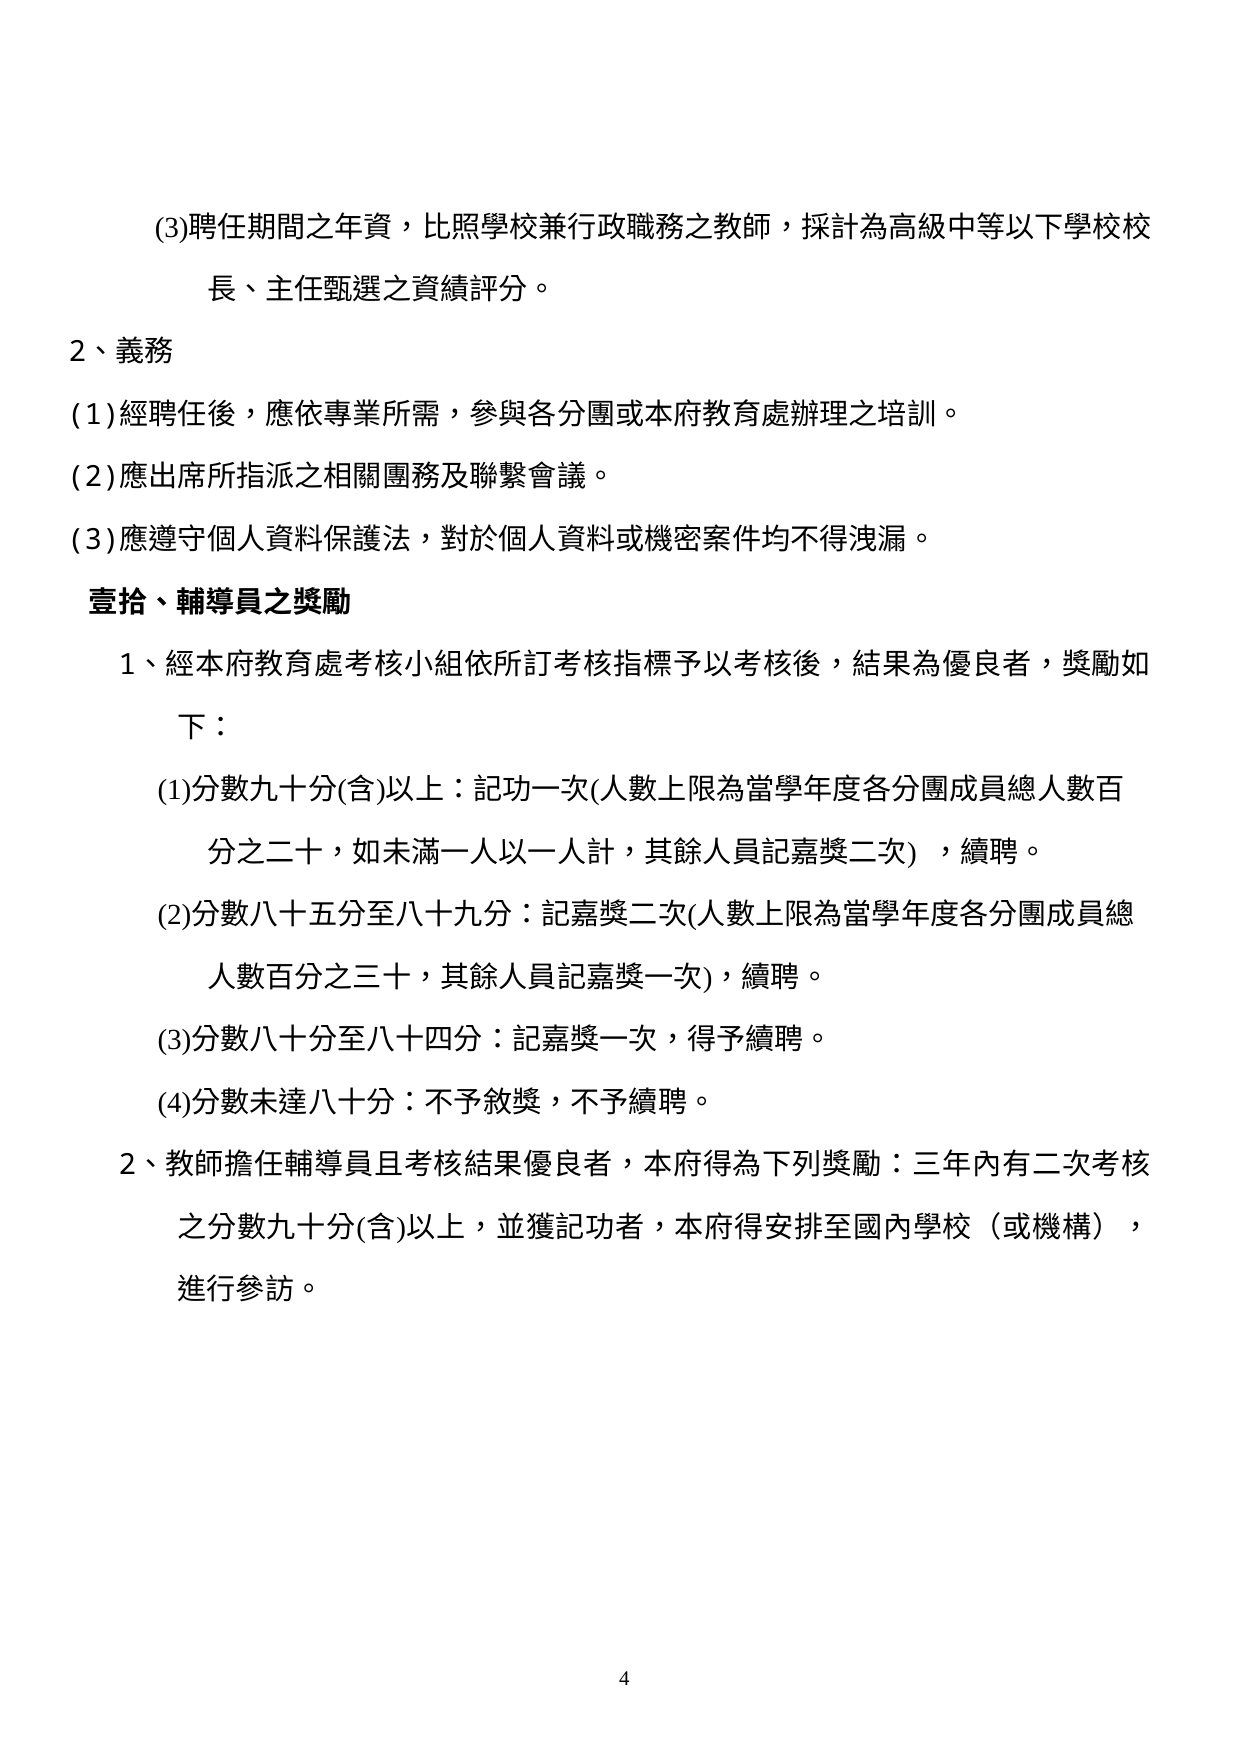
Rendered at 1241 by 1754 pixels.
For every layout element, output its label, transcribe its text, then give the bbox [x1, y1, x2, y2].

list 經本府教育處考核小組依所訂考核指標予以考核後，結果為優良者，獎勵如下： [118, 620, 1152, 745]
list 義務 [68, 308, 1152, 370]
list 應遵守個人資料保護法，對於個人資料或機密案件均不得洩漏。 [67, 495, 1152, 558]
list 分數八十五分至八十九分：記嘉獎二次(人數上限為當學年度各分團成員總人數百分之三十，其餘人員記嘉獎一次)，續聘。 [157, 870, 1152, 995]
list 經聘任後，應依專業所需，參與各分團或本府教育處辦理之培訓。 [67, 370, 1152, 433]
list 教師擔任輔導員且考核結果優良者，本府得為下列獎勵：三年內有二次考核之分數九十分(含)以上，並獲記功者，本府得安排至國內學校（或機構），進行參訪。 [118, 1120, 1152, 1308]
list 輔導員之獎勵 [89, 558, 1152, 620]
list 聘任期間之年資，比照學校兼行政職務之教師，採計為高級中等以下學校校長、主任甄選之資績評分。 [154, 183, 1152, 308]
list 分數八十分至八十四分：記嘉獎一次，得予續聘。 [157, 995, 1152, 1058]
list 分數九十分(含)以上：記功一次(人數上限為當學年度各分團成員總人數百分之二十，如未滿一人以一人計，其餘人員記嘉獎二次) ，續聘。 [157, 745, 1152, 870]
list 分數未達八十分：不予敘獎，不予續聘。 [157, 1058, 1152, 1120]
list 應出席所指派之相關團務及聯繫會議。 [67, 433, 1152, 495]
